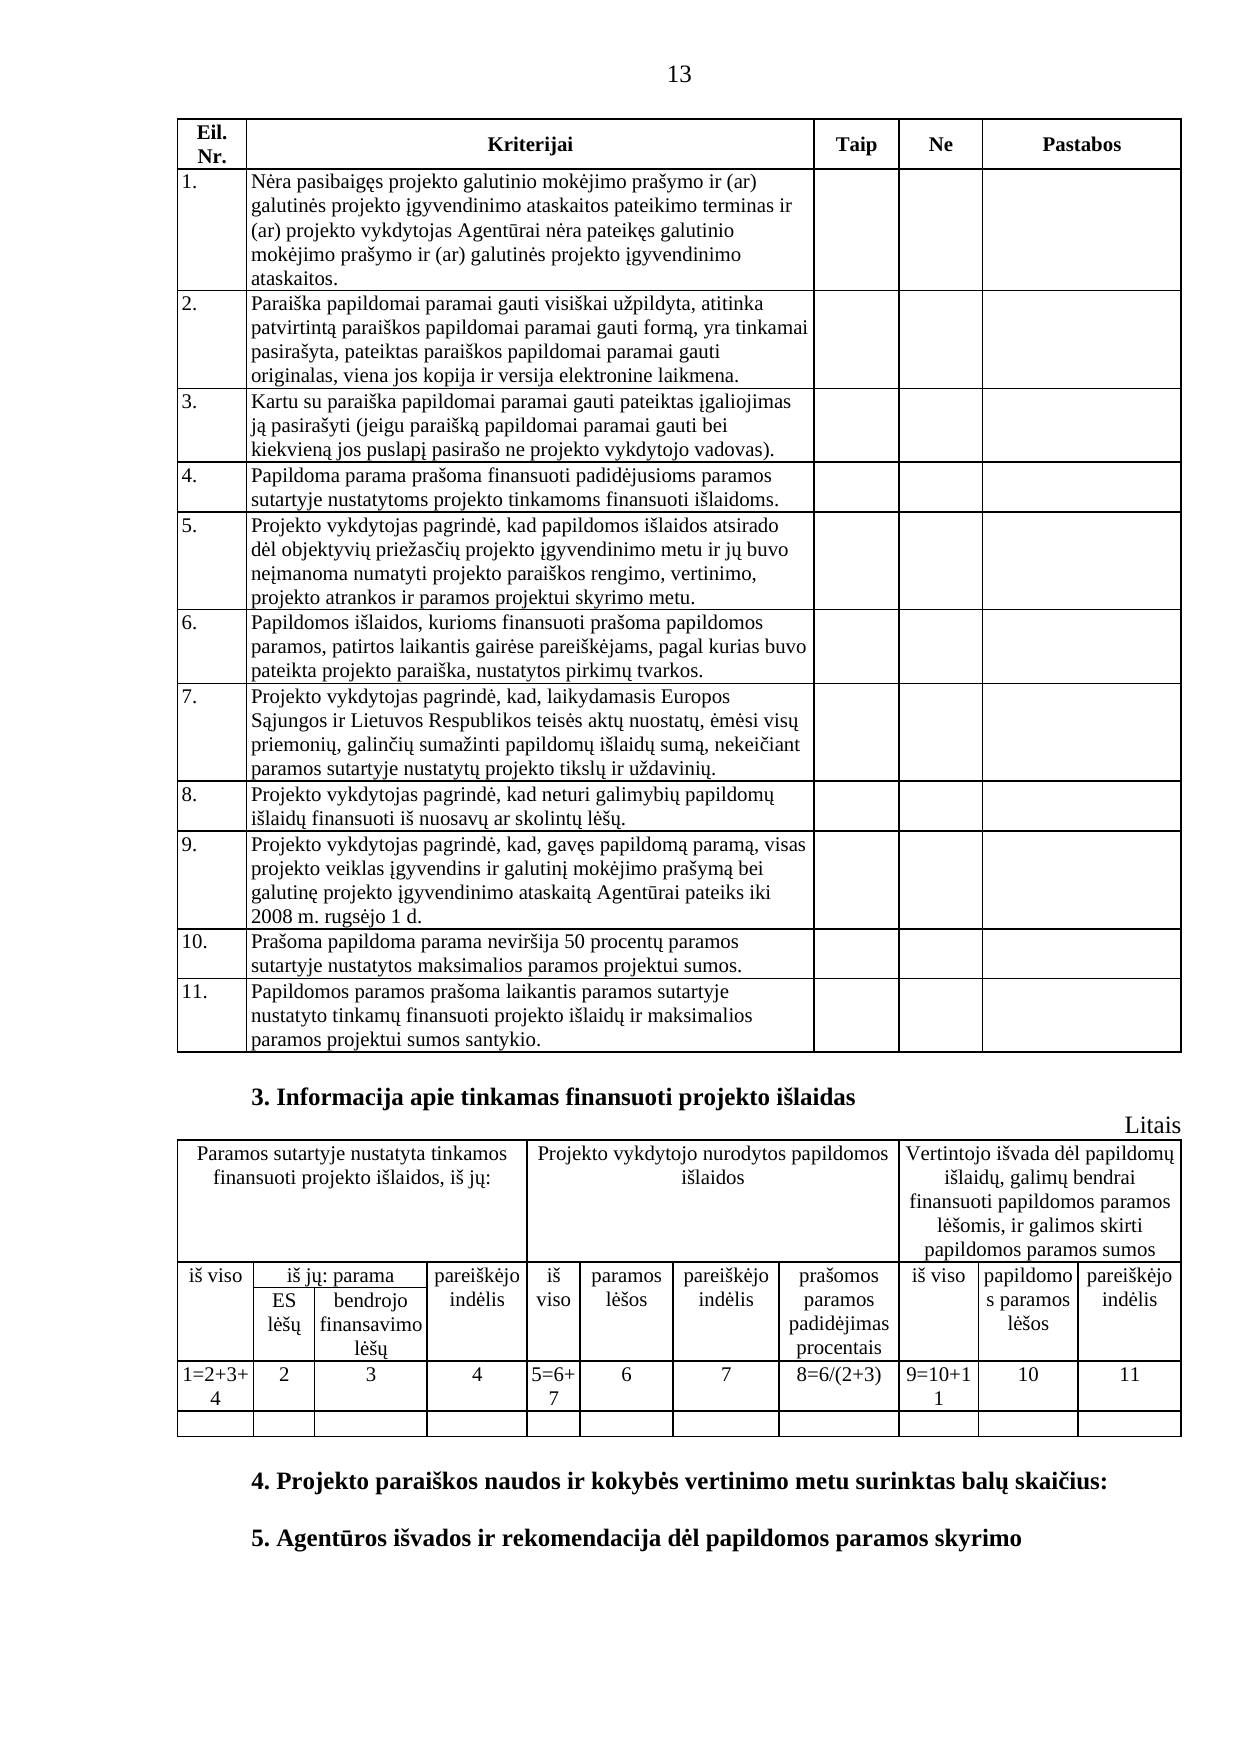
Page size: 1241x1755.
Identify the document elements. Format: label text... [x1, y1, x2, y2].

table_cell pareiškėjo indėlis [428, 1263, 526, 1360]
table_cell [983, 610, 1180, 682]
table_cell 9. [178, 832, 246, 928]
table_header Projekto vykdytojo nurodytos papildomos išlaidos [528, 1141, 898, 1261]
table_cell [983, 832, 1180, 928]
table_cell 11. [178, 979, 246, 1051]
table_header Eil. Nr. [242, 120, 246, 168]
table_cell [815, 463, 898, 511]
table_cell ES lėšų [254, 1288, 314, 1360]
text 4. Projekto paraiškos naudos ir kokybės vertinimo metu surinktas balų skaičius: [177, 1466, 1181, 1495]
table_cell 10. [178, 930, 246, 977]
table_cell iš viso [178, 1263, 253, 1360]
table_header Paramos sutartyje nustatyta tinkamos finansuoti projekto išlaidos, iš jų: [178, 1141, 526, 1261]
table_cell [983, 684, 1180, 780]
table_cell [983, 389, 1180, 461]
table_cell 4 [428, 1362, 526, 1410]
table_header Pastabos [983, 120, 1180, 168]
table_cell [983, 782, 1180, 830]
table_cell [310, 1412, 314, 1436]
table_cell [983, 930, 1180, 977]
table_cell [900, 513, 982, 609]
table_cell [894, 1412, 898, 1436]
table_cell [815, 979, 898, 1051]
table_header Kriterijai [247, 120, 813, 168]
table_cell 1. [178, 170, 246, 290]
table_cell [815, 684, 898, 780]
table_cell 8. [178, 782, 246, 830]
table_cell [815, 170, 898, 290]
text 3. Informacija apie tinkamas finansuoti projekto išlaidas [177, 1082, 1181, 1110]
table_cell [983, 291, 1180, 387]
table_cell paramos lėšos [581, 1263, 672, 1360]
table_cell [983, 979, 1180, 1051]
table_header Ne [900, 120, 982, 168]
table_cell pareiškėjo indėlis [1079, 1263, 1180, 1360]
table_cell [900, 610, 982, 682]
table_cell 10 [979, 1362, 1077, 1410]
table_cell 7. [178, 684, 246, 780]
text Litais [177, 1110, 1181, 1139]
table_cell [315, 1412, 319, 1436]
table_cell [815, 610, 898, 682]
table_header Taip [815, 120, 898, 168]
table_cell [983, 463, 1180, 511]
table_cell [815, 930, 898, 977]
table_cell 9=10+11 [974, 1362, 978, 1410]
table_cell 4. [178, 463, 246, 511]
table_cell [815, 782, 898, 830]
table_cell [900, 389, 982, 461]
table_cell [815, 832, 898, 928]
table_cell [974, 1412, 978, 1436]
table_cell iš viso [900, 1263, 978, 1360]
table_cell [983, 170, 1180, 290]
table_cell [900, 930, 982, 977]
table_cell [900, 782, 982, 830]
table_cell [900, 291, 982, 387]
table_cell iš viso [528, 1263, 579, 1360]
table_cell [249, 1412, 253, 1436]
table_cell 2 [254, 1362, 314, 1410]
table_cell [815, 513, 898, 609]
table_cell 2. [178, 291, 246, 387]
table_cell 5. [178, 513, 246, 609]
table_cell [983, 513, 1180, 609]
table_cell [254, 1412, 258, 1436]
table_cell [815, 291, 898, 387]
table_cell [900, 170, 982, 290]
table_cell [900, 684, 982, 780]
table_cell 3. [178, 389, 246, 461]
table_cell [900, 832, 982, 928]
table_cell pareiškėjo indėlis [674, 1263, 778, 1360]
table_cell 1=2+3+4 [249, 1362, 253, 1410]
table_cell 6. [178, 610, 246, 682]
table_cell prašomos paramos padidėjimas procentais [780, 1263, 898, 1360]
table_cell 3 [315, 1362, 426, 1410]
table_cell [900, 463, 982, 511]
table_cell 6 [581, 1362, 672, 1410]
table_cell [900, 979, 982, 1051]
table_cell 7 [674, 1362, 778, 1410]
table_cell [815, 389, 898, 461]
table_cell 11 [1079, 1362, 1180, 1410]
table_cell 8=6/(2+3) [780, 1362, 898, 1410]
table_cell papildomos paramos lėšos [979, 1263, 1077, 1360]
text 5. Agentūros išvados ir rekomendacija dėl papildomos paramos skyrimo [177, 1523, 1181, 1552]
